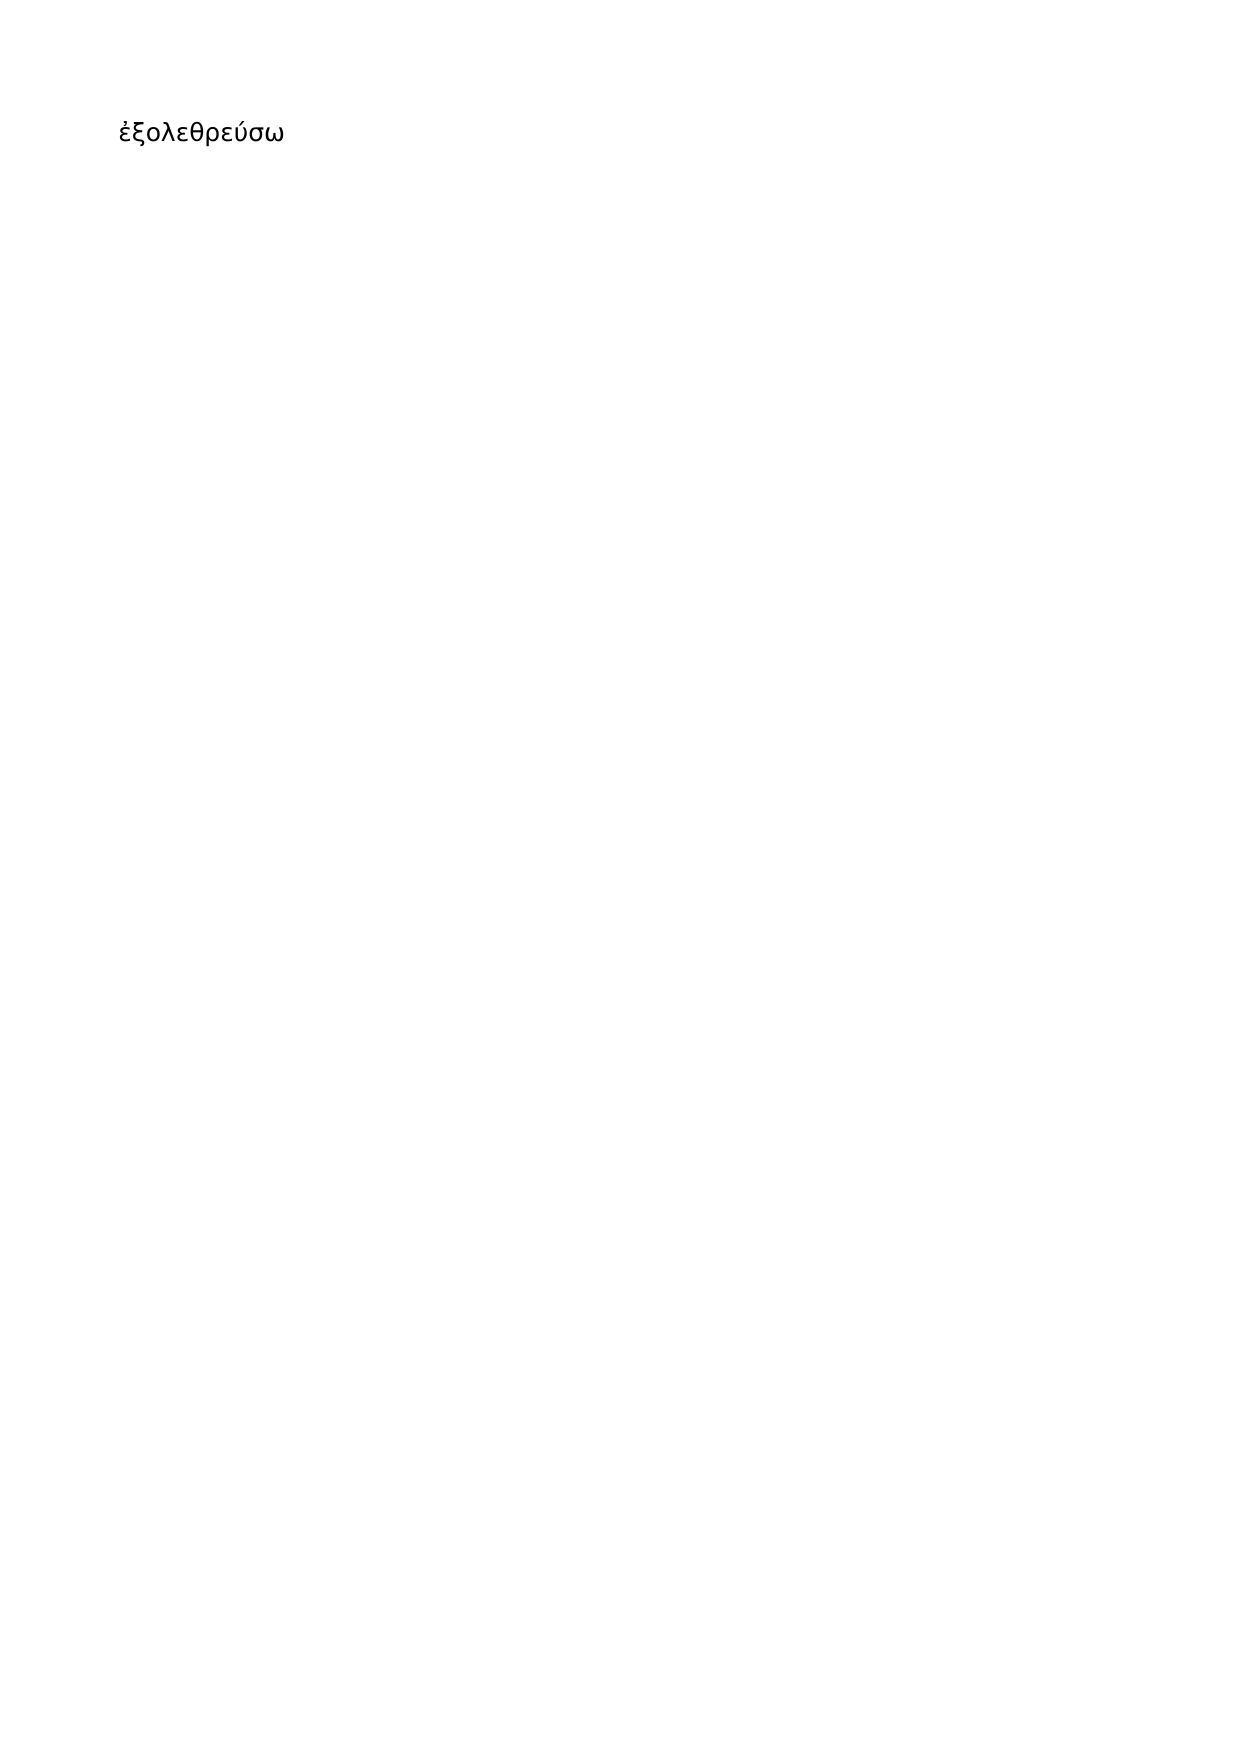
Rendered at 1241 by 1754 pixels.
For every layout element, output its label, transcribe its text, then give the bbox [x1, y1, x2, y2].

text ἐξολεθρεύσω [118, 118, 1122, 147]
